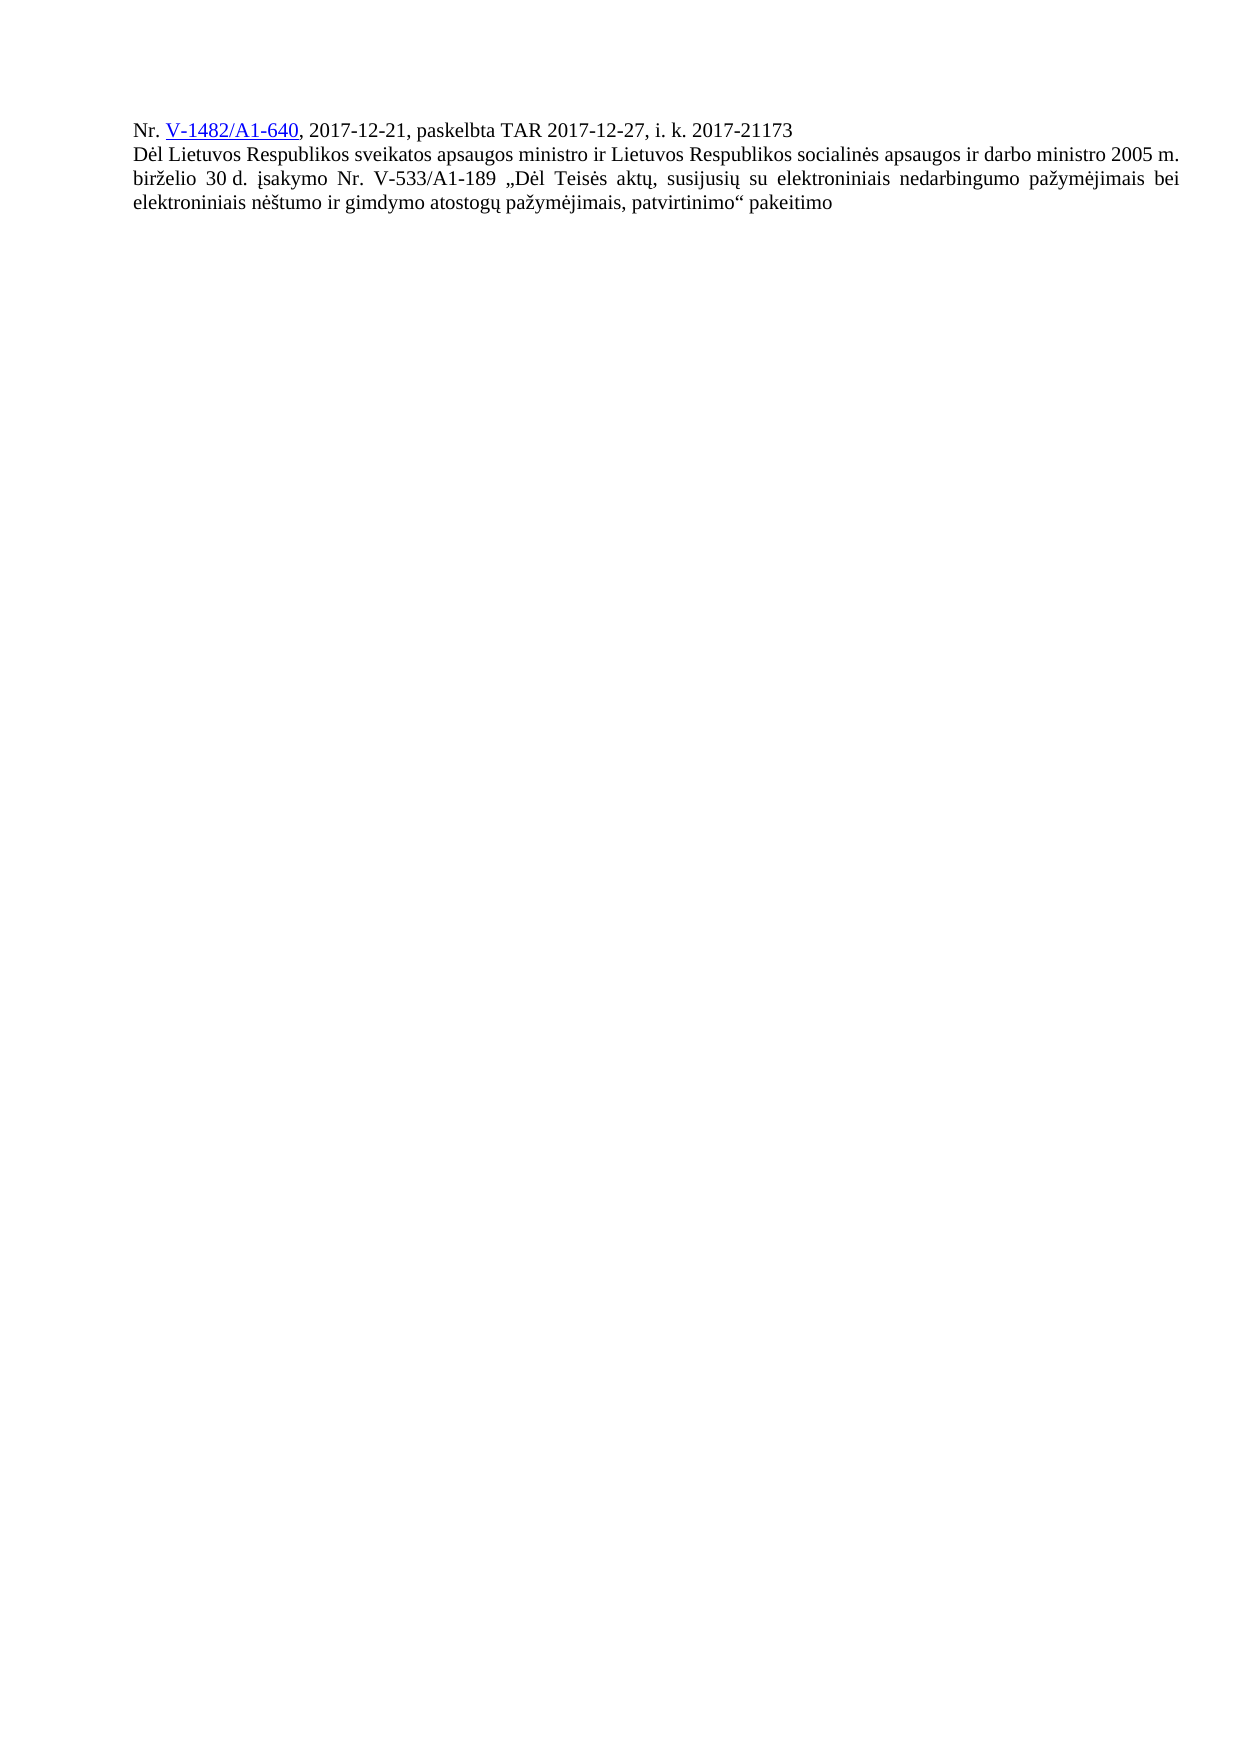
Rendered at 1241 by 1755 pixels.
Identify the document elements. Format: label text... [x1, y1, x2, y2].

text Dėl Lietuvos Respublikos sveikatos apsaugos ministro ir Lietuvos Respublikos socialinės apsaugos ir darbo ministro 2005 m. birželio 30 d. įsakymo Nr. V-533/A1-189 „Dėl Teisės aktų, susijusių su elektroniniais nedarbingumo pažymėjimais bei elektroniniais nėštumo ir gimdymo atostogų pažymėjimais, patvirtinimo“ pakeitimo [133, 142, 1181, 214]
text Nr. V-1482/A1-640, 2017-12-21, paskelbta TAR 2017-12-27, i. k. 2017-21173 [133, 118, 1181, 142]
